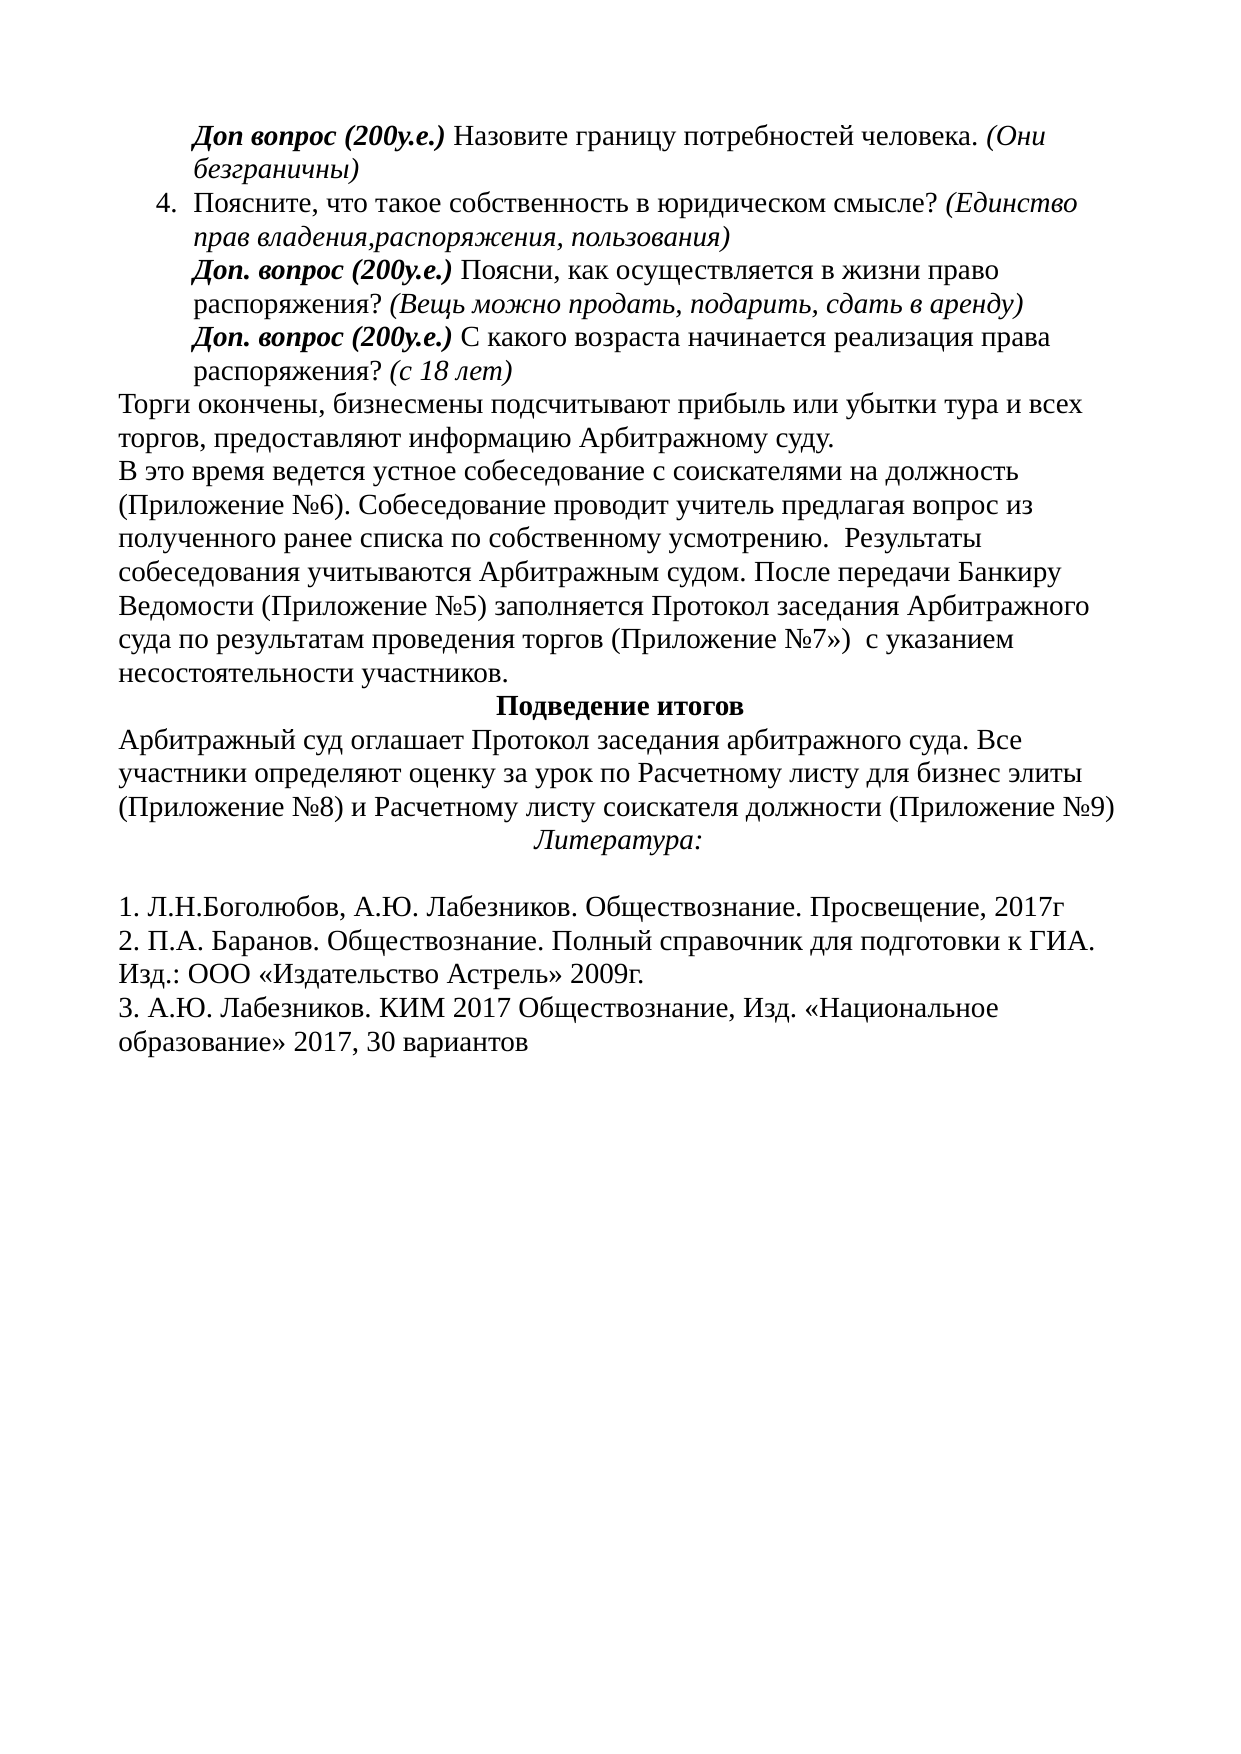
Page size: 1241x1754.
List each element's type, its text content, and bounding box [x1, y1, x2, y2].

text 1. Л.Н.Боголюбов, А.Ю. Лабезников. Обществознание. Просвещение, 2017г [118, 889, 1122, 923]
text 2. П.А. Баранов. Обществознание. Полный справочник для подготовки к ГИА. Изд.: ООО «Издательство Астрель» 2009г. [118, 923, 1122, 990]
text В это время ведется устное собеседование с соискателями на должность (Приложение №6). Собеседование проводит учитель предлагая вопрос из полученного ранее списка по собственному усмотрению. Результаты собеседования учитываются Арбитражным судом. После передачи Банкиру Ведомости (Приложение №5) заполняется Протокол заседания Арбитражного суда по результатам проведения торгов (Приложение №7») с указанием несостоятельности участников. [118, 453, 1122, 688]
list Доп вопрос (200у.е.) Назовите границу потребностей человека. (Они безграничны) [156, 118, 1122, 185]
list Доп. вопрос (200у.е.) С какого возраста начинается реализация права распоряжения? (с 18 лет) [156, 319, 1122, 386]
text Подведение итогов [118, 688, 1122, 722]
list Поясните, что такое собственность в юридическом смысле? (Единство прав владения,распоряжения, пользования) [156, 185, 1122, 252]
list Доп. вопрос (200у.е.) Поясни, как осуществляется в жизни право распоряжения? (Вещь можно продать, подарить, сдать в аренду) [156, 252, 1122, 319]
text Арбитражный суд оглашает Протокол заседания арбитражного суда. Все участники определяют оценку за урок по Расчетному листу для бизнес элиты (Приложение №8) и Расчетному листу соискателя должности (Приложение №9) [118, 722, 1122, 822]
text Литература: [118, 822, 1122, 856]
text 3. А.Ю. Лабезников. КИМ 2017 Обществознание, Изд. «Национальное образование» 2017, 30 вариантов [118, 990, 1122, 1057]
text Торги окончены, бизнесмены подсчитывают прибыль или убытки тура и всех торгов, предоставляют информацию Арбитражному суду. [118, 386, 1122, 453]
